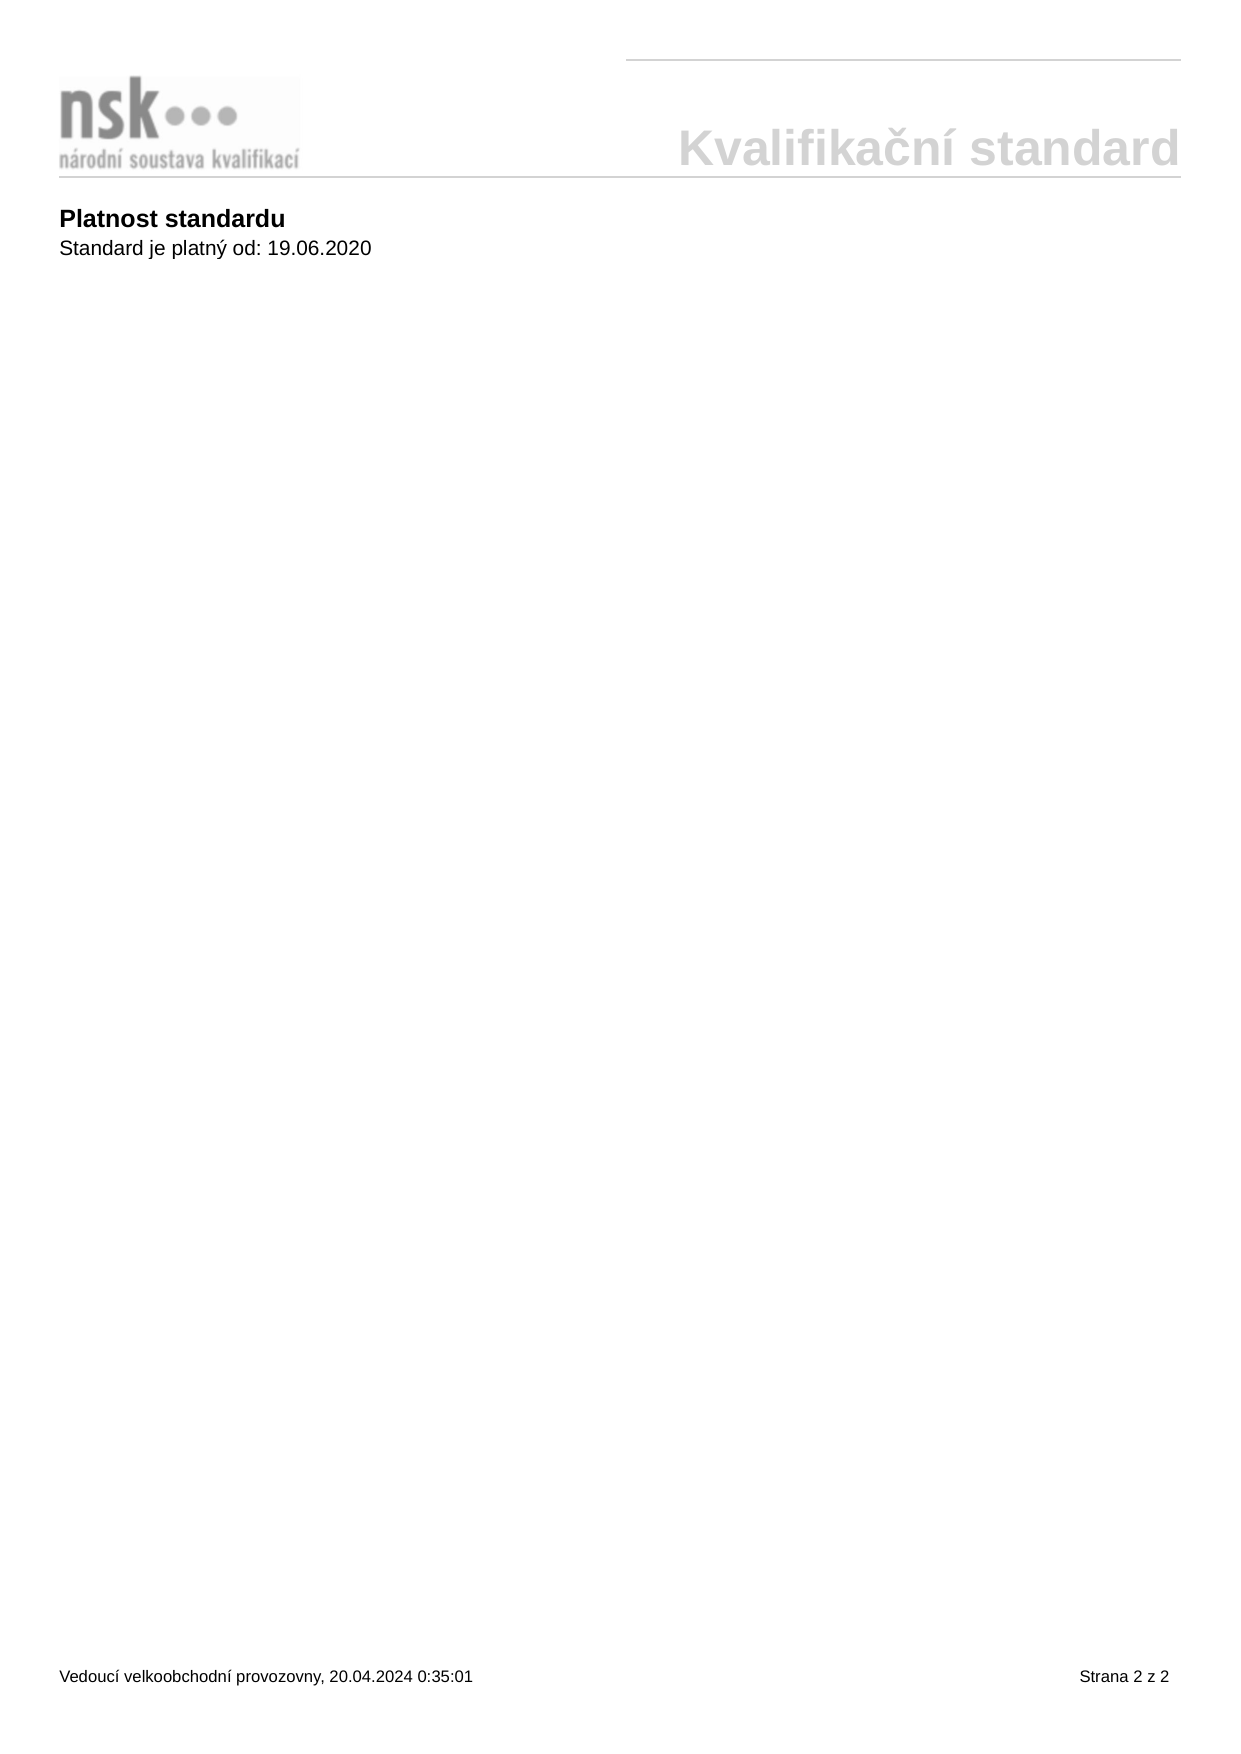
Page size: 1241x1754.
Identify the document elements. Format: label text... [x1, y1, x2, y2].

table_cell [1093, 559, 1169, 859]
table_cell [59, 178, 1181, 194]
table_cell [59, 194, 483, 200]
table_cell [1169, 1159, 1181, 1409]
table_cell [484, 559, 620, 859]
table_cell [484, 171, 620, 176]
picture [58, 59, 621, 171]
table_cell [621, 59, 626, 170]
table_cell [1093, 1409, 1169, 1658]
table_cell Kvalifikační standard [626, 61, 1181, 176]
table_cell [59, 1159, 483, 1409]
table_cell [1093, 194, 1169, 200]
table_cell [862, 194, 1093, 200]
table_cell [484, 1409, 620, 1658]
table_cell [59, 859, 483, 1159]
table_cell [1169, 859, 1181, 1159]
table_cell Strana 2 z 2 [862, 1658, 1169, 1694]
table_cell [620, 559, 626, 859]
table_cell [1169, 559, 1181, 859]
table_cell [59, 559, 483, 859]
table_cell [626, 1409, 862, 1658]
table_cell [862, 259, 1093, 559]
table_cell [862, 1409, 1093, 1658]
table_cell [626, 1159, 862, 1409]
table_cell [620, 1409, 626, 1658]
table_cell [1093, 859, 1169, 1159]
table_cell [484, 1159, 620, 1409]
table_cell [620, 1159, 626, 1409]
table_cell [620, 859, 626, 1159]
table_cell [1169, 1658, 1181, 1694]
table_cell [626, 859, 862, 1159]
table_cell [59, 259, 483, 559]
table_cell [1093, 259, 1169, 559]
table_cell [1093, 1159, 1169, 1409]
table_cell [484, 259, 620, 559]
table_cell Platnost standardu [59, 200, 1181, 236]
table_cell [620, 259, 626, 559]
table_cell [1169, 194, 1181, 200]
table_cell [484, 194, 620, 200]
table_cell [862, 1159, 1093, 1409]
table_cell Vedoucí velkoobchodní provozovny, 20.04.2024 0:35:01 [59, 1658, 862, 1694]
table_cell [484, 859, 620, 1159]
table_cell [626, 559, 862, 859]
table_cell [626, 259, 862, 559]
table_cell [626, 194, 862, 200]
table_cell [1169, 259, 1181, 559]
table_cell [862, 559, 1093, 859]
table_cell [862, 859, 1093, 1159]
table_cell Standard je platný od: 19.06.2020 [59, 236, 1181, 259]
table_cell [1169, 1409, 1181, 1658]
table_cell [59, 171, 483, 176]
table_cell [59, 1409, 483, 1658]
